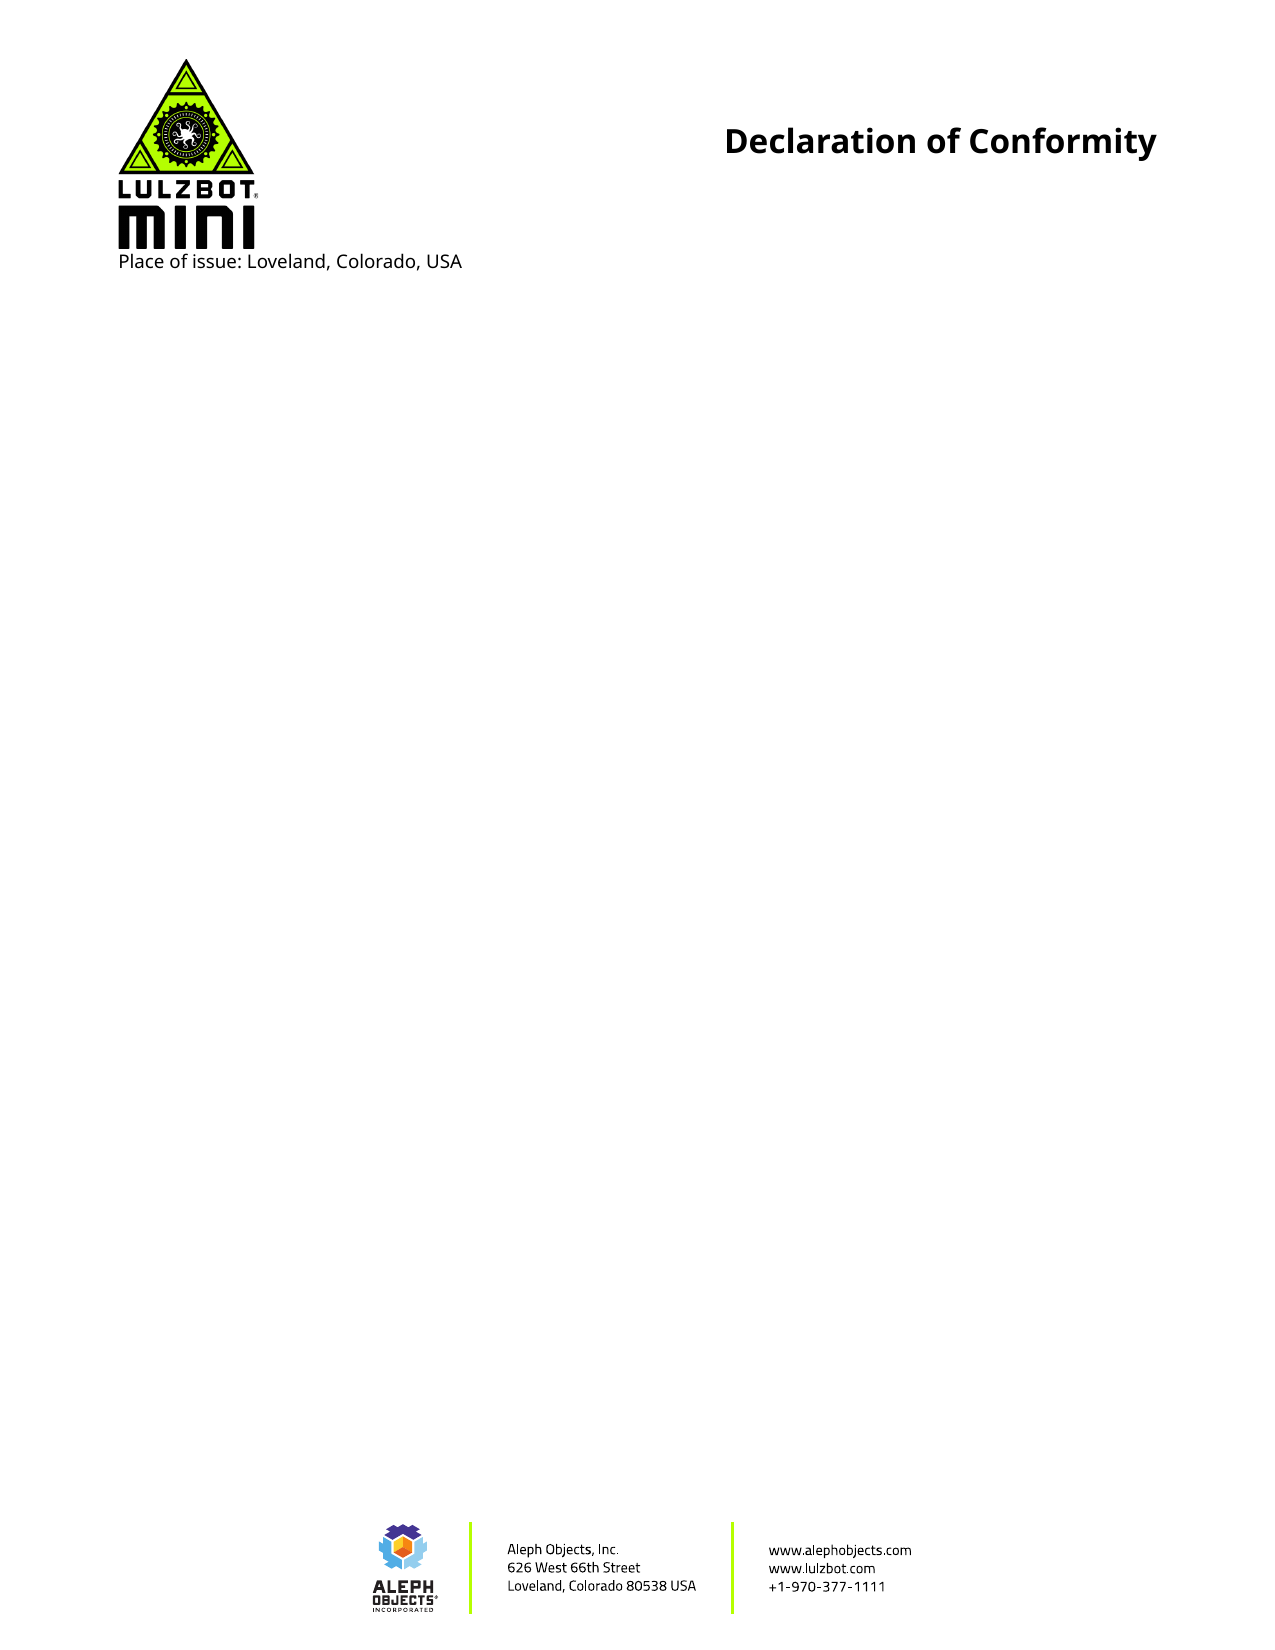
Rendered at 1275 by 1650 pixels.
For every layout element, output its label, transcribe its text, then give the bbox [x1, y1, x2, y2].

picture [118, 59, 259, 249]
text Place of issue: Loveland, Colorado, USA [118, 193, 1157, 274]
